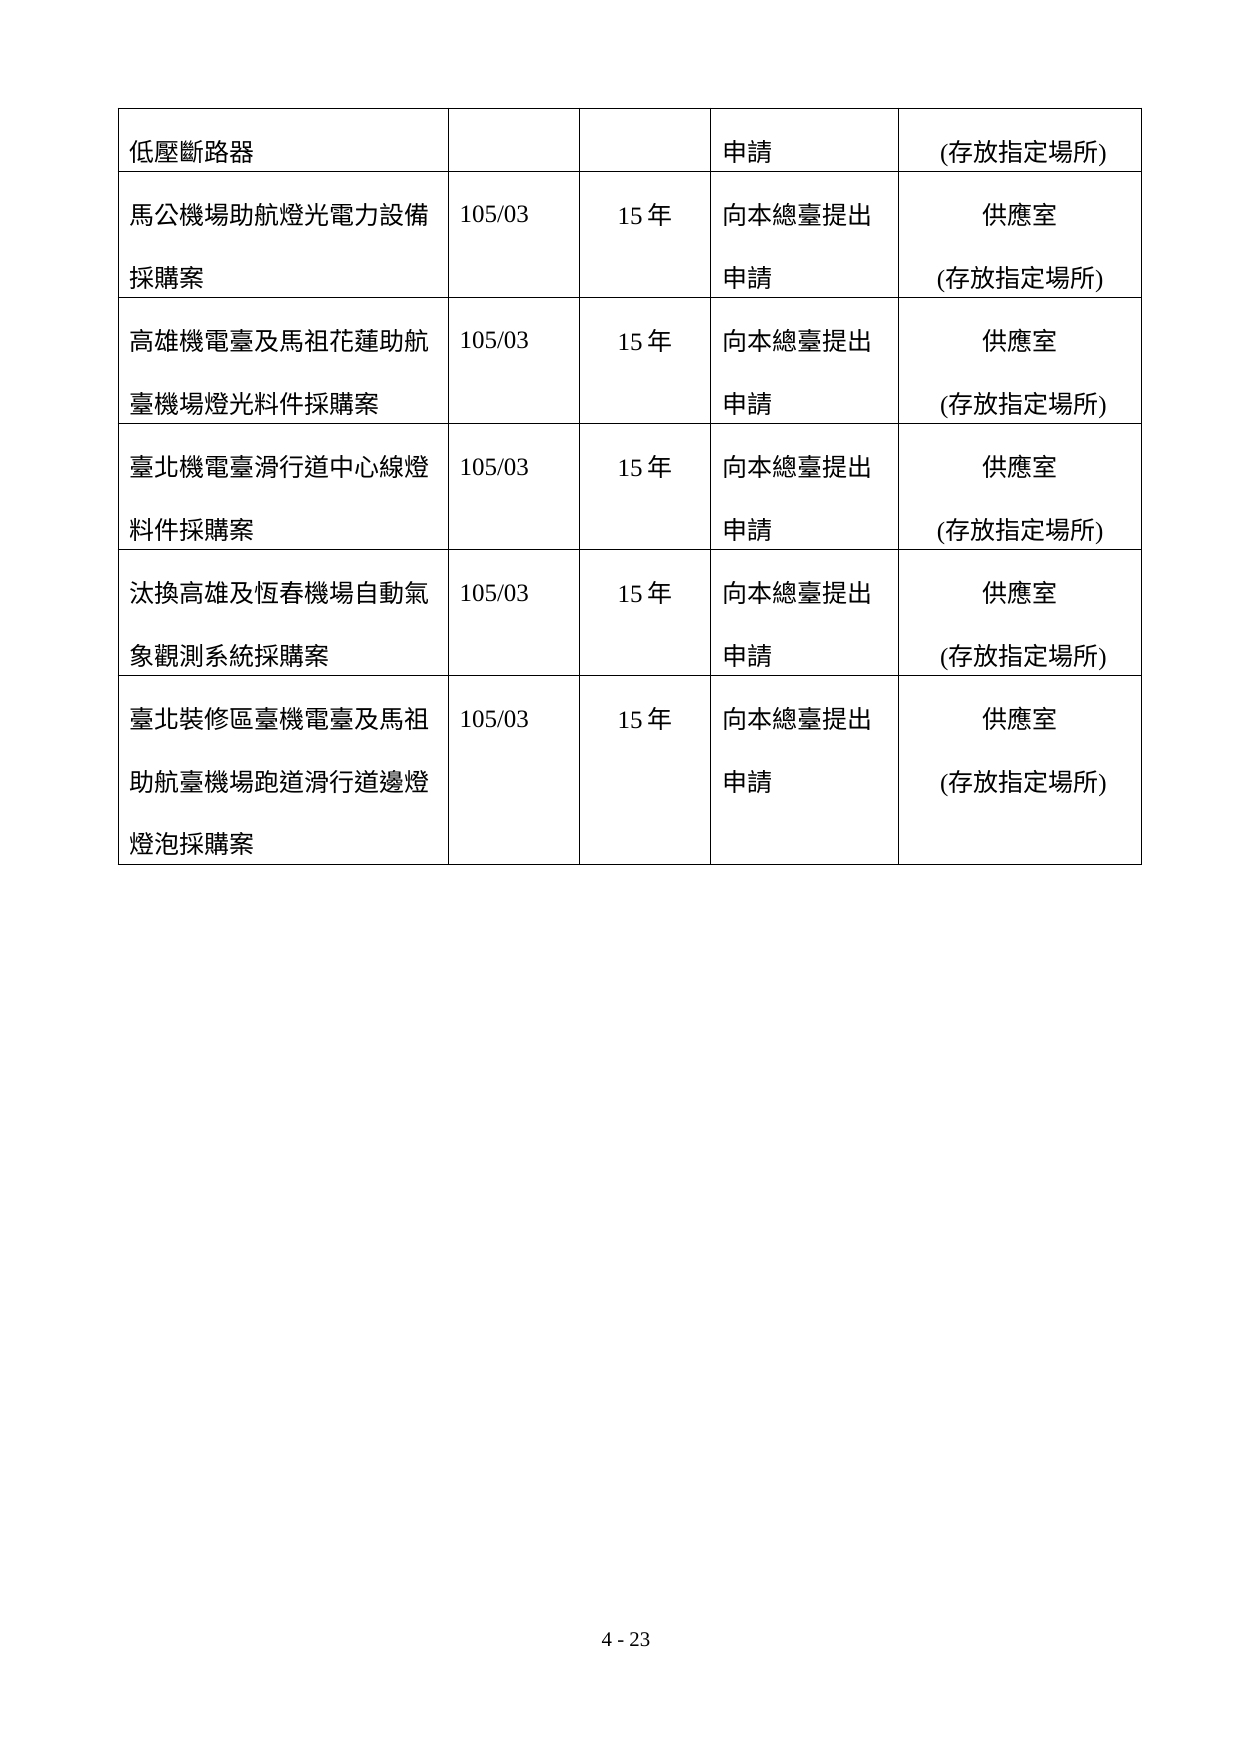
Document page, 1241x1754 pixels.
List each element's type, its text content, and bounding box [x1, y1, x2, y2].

table_cell 15年 [580, 172, 710, 297]
table_cell 105/03 [449, 424, 579, 549]
table_cell 低壓斷路器 [119, 109, 448, 171]
table_cell 供應室 (存放指定場所) [899, 424, 1141, 549]
table_cell 15年 [580, 550, 710, 675]
table_cell 汰換高雄及恆春機場自動氣象觀測系統採購案 [119, 550, 448, 675]
table_cell 105/03 [449, 676, 579, 864]
table_cell 105/03 [449, 298, 579, 423]
table_cell 臺北機電臺滑行道中心線燈料件採購案 [119, 424, 448, 549]
table_cell 向本總臺提出申請 [711, 298, 898, 423]
table_cell 申請 [711, 109, 898, 171]
table_cell 供應室 (存放指定場所) [899, 298, 1141, 423]
table_cell (存放指定場所) [899, 109, 1141, 171]
table_cell 供應室 (存放指定場所) [899, 172, 1141, 297]
table_cell 15年 [580, 298, 710, 423]
table_cell 15年 [580, 424, 710, 549]
table_cell 105/03 [449, 550, 579, 675]
table_cell 向本總臺提出申請 [711, 550, 898, 675]
table_cell [449, 109, 579, 171]
table_cell 15年 [580, 676, 710, 864]
table_cell 向本總臺提出申請 [711, 676, 898, 864]
table_cell 供應室 (存放指定場所) [899, 676, 1141, 864]
table_cell 向本總臺提出申請 [711, 172, 898, 297]
table_cell 105/03 [449, 172, 579, 297]
table_cell [580, 109, 710, 171]
table_cell 供應室 (存放指定場所) [899, 550, 1141, 675]
table_cell 向本總臺提出申請 [711, 424, 898, 549]
table_cell 高雄機電臺及馬祖花蓮助航臺機場燈光料件採購案 [119, 298, 448, 423]
table_cell 馬公機場助航燈光電力設備採購案 [119, 172, 448, 297]
table_cell 臺北裝修區臺機電臺及馬祖助航臺機場跑道滑行道邊燈燈泡採購案 [119, 676, 448, 864]
